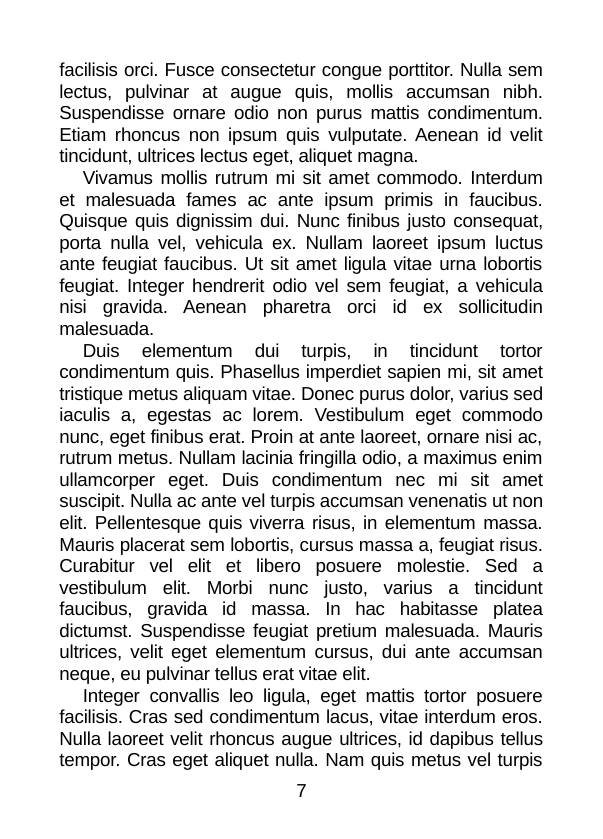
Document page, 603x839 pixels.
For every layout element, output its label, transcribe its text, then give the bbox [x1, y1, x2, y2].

text Integer convallis leo ligula, eget mattis tortor posuere facilisis. Cras sed condimentum lacus, vitae interdum eros. Nulla laoreet velit rhoncus augue ultrices, id dapibus tellus tempor. Cras eget aliquet nulla. Nam quis metus vel turpis [59, 684, 543, 771]
text facilisis orci. Fusce consectetur congue porttitor. Nulla sem lectus, pulvinar at augue quis, mollis accumsan nibh. Suspendisse ornare odio non purus mattis condimentum. Etiam rhoncus non ipsum quis vulputate. Aenean id velit tincidunt, ultrices lectus eget, aliquet magna. [59, 59, 543, 167]
text Vivamus mollis rutrum mi sit amet commodo. Interdum et malesuada fames ac ante ipsum primis in faucibus. Quisque quis dignissim dui. Nunc finibus justo consequat, porta nulla vel, vehicula ex. Nullam laoreet ipsum luctus ante feugiat faucibus. Ut sit amet ligula vitae urna lobortis feugiat. Integer hendrerit odio vel sem feugiat, a vehicula nisi gravida. Aenean pharetra orci id ex sollicitudin malesuada. [59, 167, 543, 339]
text Duis elementum dui turpis, in tincidunt tortor condimentum quis. Phasellus imperdiet sapien mi, sit amet tristique metus aliquam vitae. Donec purus dolor, varius sed iaculis a, egestas ac lorem. Vestibulum eget commodo nunc, eget finibus erat. Proin at ante laoreet, ornare nisi ac, rutrum metus. Nullam lacinia fringilla odio, a maximus enim ullamcorper eget. Duis condimentum nec mi sit amet suscipit. Nulla ac ante vel turpis accumsan venenatis ut non elit. Pellentesque quis viverra risus, in elementum massa. Mauris placerat sem lobortis, cursus massa a, feugiat risus. Curabitur vel elit et libero posuere molestie. Sed a vestibulum elit. Morbi nunc justo, varius a tincidunt faucibus, gravida id massa. In hac habitasse platea dictumst. Suspendisse feugiat pretium malesuada. Mauris ultrices, velit eget elementum cursus, dui ante accumsan neque, eu pulvinar tellus erat vitae elit. [59, 339, 543, 684]
